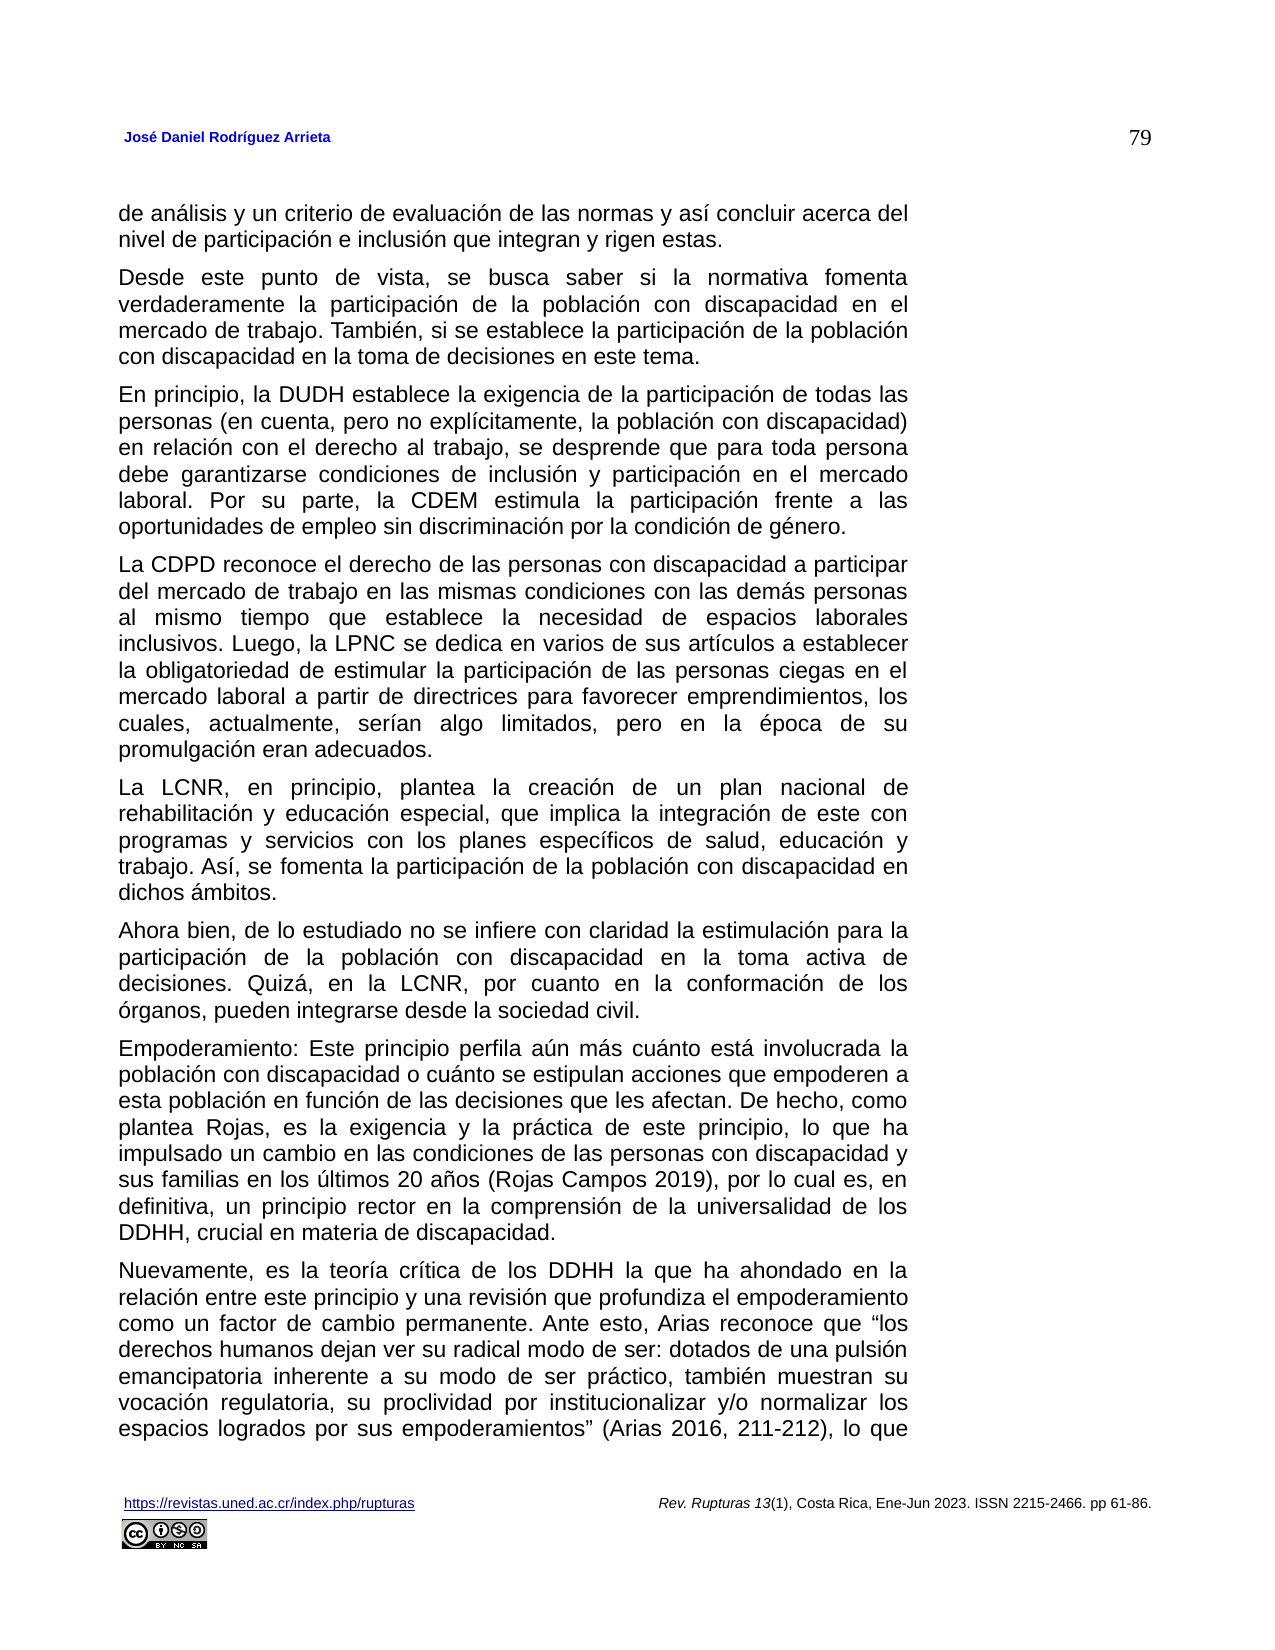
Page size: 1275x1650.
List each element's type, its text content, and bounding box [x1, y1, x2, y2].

text de análisis y un criterio de evaluación de las normas y así concluir acerca del nivel de participación e inclusión que integran y rigen estas. [118, 200, 909, 252]
text Empoderamiento: Este principio perfila aún más cuánto está involucrada la población con discapacidad o cuánto se estipulan acciones que empoderen a esta población en función de las decisiones que les afectan. De hecho, como plantea Rojas, es la exigencia y la práctica de este principio, lo que ha impulsado un cambio en las condiciones de las personas con discapacidad y sus familias en los últimos 20 años (Rojas Campos 2019), por lo cual es, en definitiva, un principio rector en la comprensión de la universalidad de los DDHH, crucial en materia de discapacidad. [118, 1035, 909, 1246]
text La CDPD reconoce el derecho de las personas con discapacidad a participar del mercado de trabajo en las mismas condiciones con las demás personas al mismo tiempo que establece la necesidad de espacios laborales inclusivos. Luego, la LPNC se dedica en varios de sus artículos a establecer la obligatoriedad de estimular la participación de las personas ciegas en el mercado laboral a partir de directrices para favorecer emprendimientos, los cuales, actualmente, serían algo limitados, pero en la época de su promulgación eran adecuados. [118, 551, 909, 762]
text Desde este punto de vista, se busca saber si la normativa fomenta verdaderamente la participación de la población con discapacidad en el mercado de trabajo. También, si se establece la participación de la población con discapacidad en la toma de decisiones en este tema. [118, 264, 909, 370]
text Nuevamente, es la teoría crítica de los DDHH la que ha ahondado en la relación entre este principio y una revisión que profundiza el empoderamiento como un factor de cambio permanente. Ante esto, Arias reconoce que “los derechos humanos dejan ver su radical modo de ser: dotados de una pulsión emancipatoria inherente a su modo de ser práctico, también muestran su vocación regulatoria, su proclividad por institucionalizar y/o normalizar los espacios logrados por sus empoderamientos” (Arias 2016, 211-212), lo que [118, 1257, 909, 1442]
text La LCNR, en principio, plantea la creación de un plan nacional de rehabilitación y educación especial, que implica la integración de este con programas y servicios con los planes específicos de salud, educación y trabajo. Así, se fomenta la participación de la población con discapacidad en dichos ámbitos. [118, 774, 909, 906]
picture [121, 1519, 208, 1549]
text Ahora bien, de lo estudiado no se infiere con claridad la estimulación para la participación de la población con discapacidad en la toma activa de decisiones. Quizá, en la LCNR, por cuanto en la conformación de los órganos, pueden integrarse desde la sociedad civil. [118, 917, 909, 1023]
text En principio, la DUDH establece la exigencia de la participación de todas las personas (en cuenta, pero no explícitamente, la población con discapacidad) en relación con el derecho al trabajo, se desprende que para toda persona debe garantizarse condiciones de inclusión y participación en el mercado laboral. Por su parte, la CDEM estimula la participación frente a las oportunidades de empleo sin discriminación por la condición de género. [118, 381, 909, 539]
